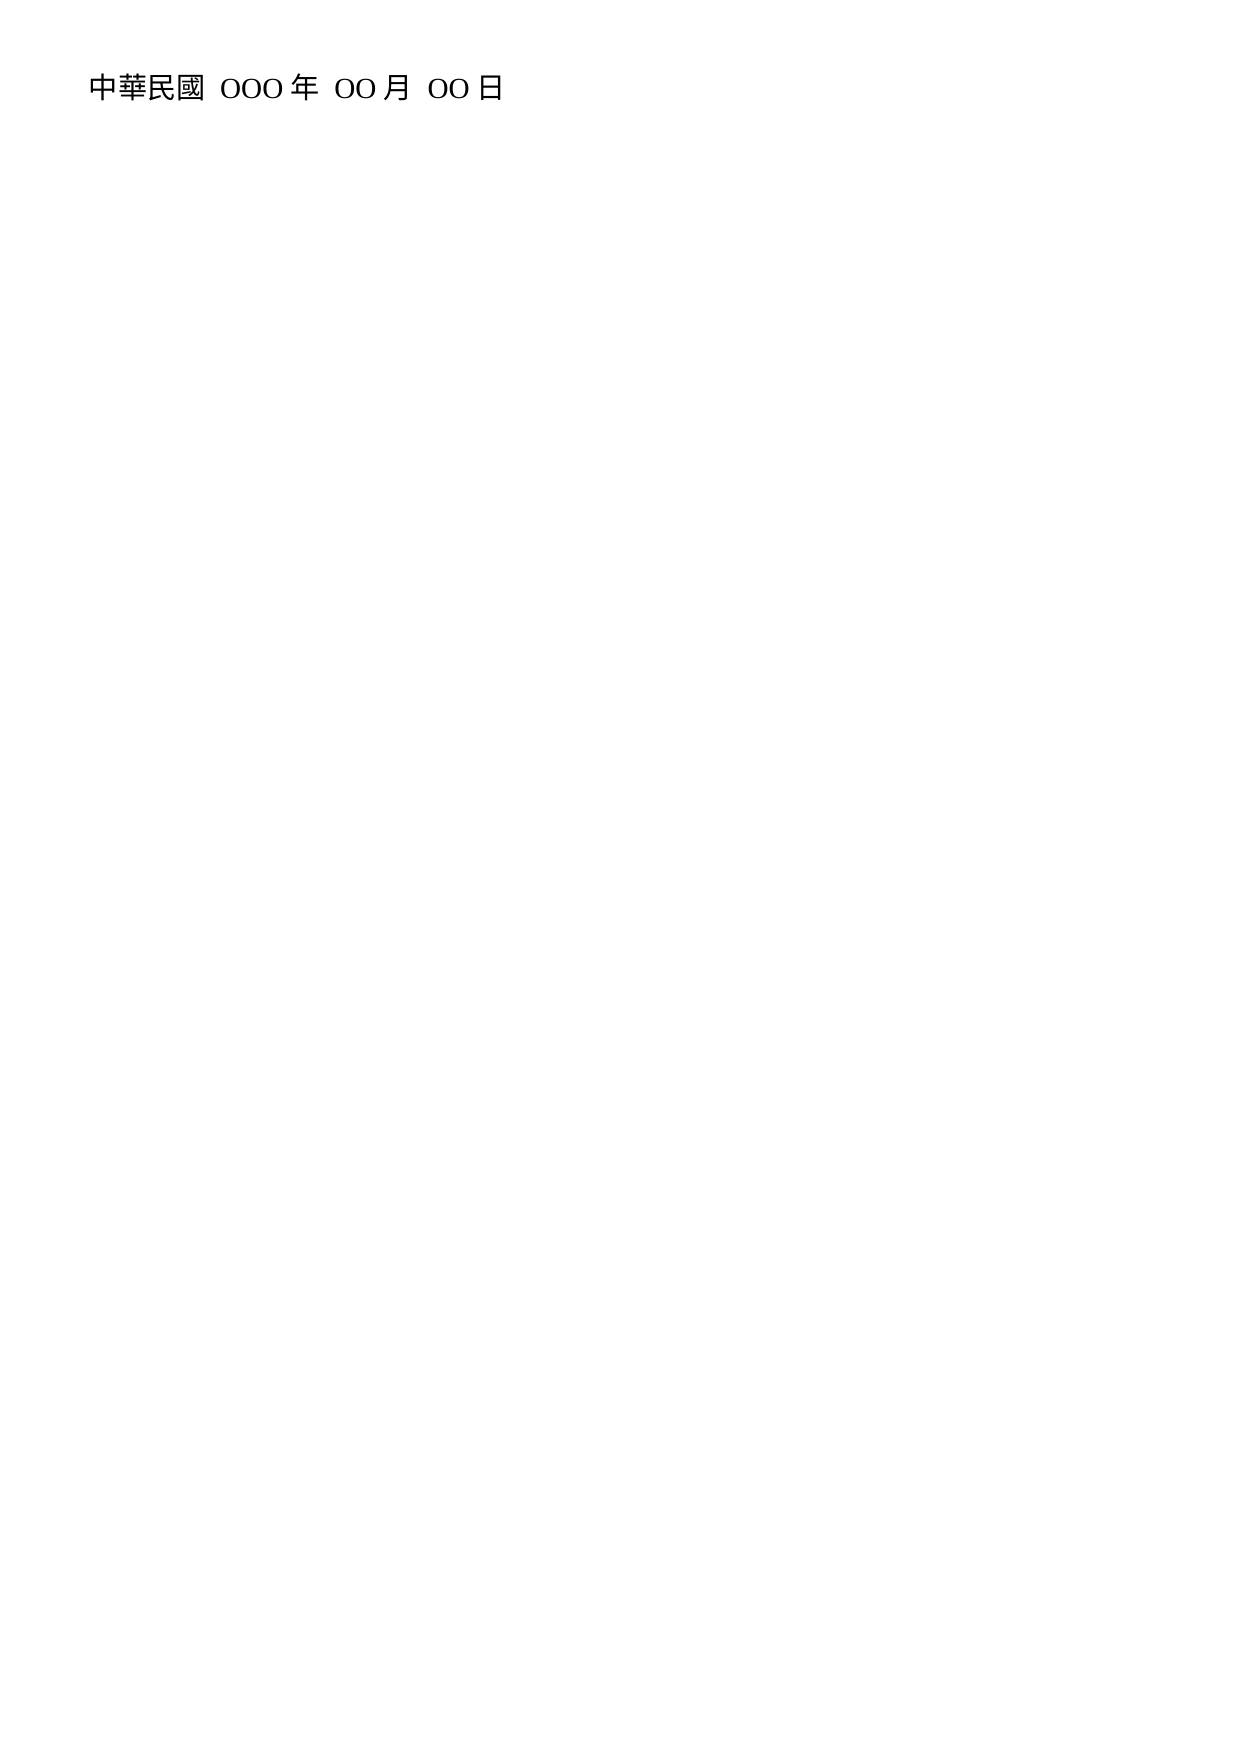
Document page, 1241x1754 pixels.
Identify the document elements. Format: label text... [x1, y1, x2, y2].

text 中華民國 OOO 年 OO 月 OO 日 [89, 64, 1152, 107]
